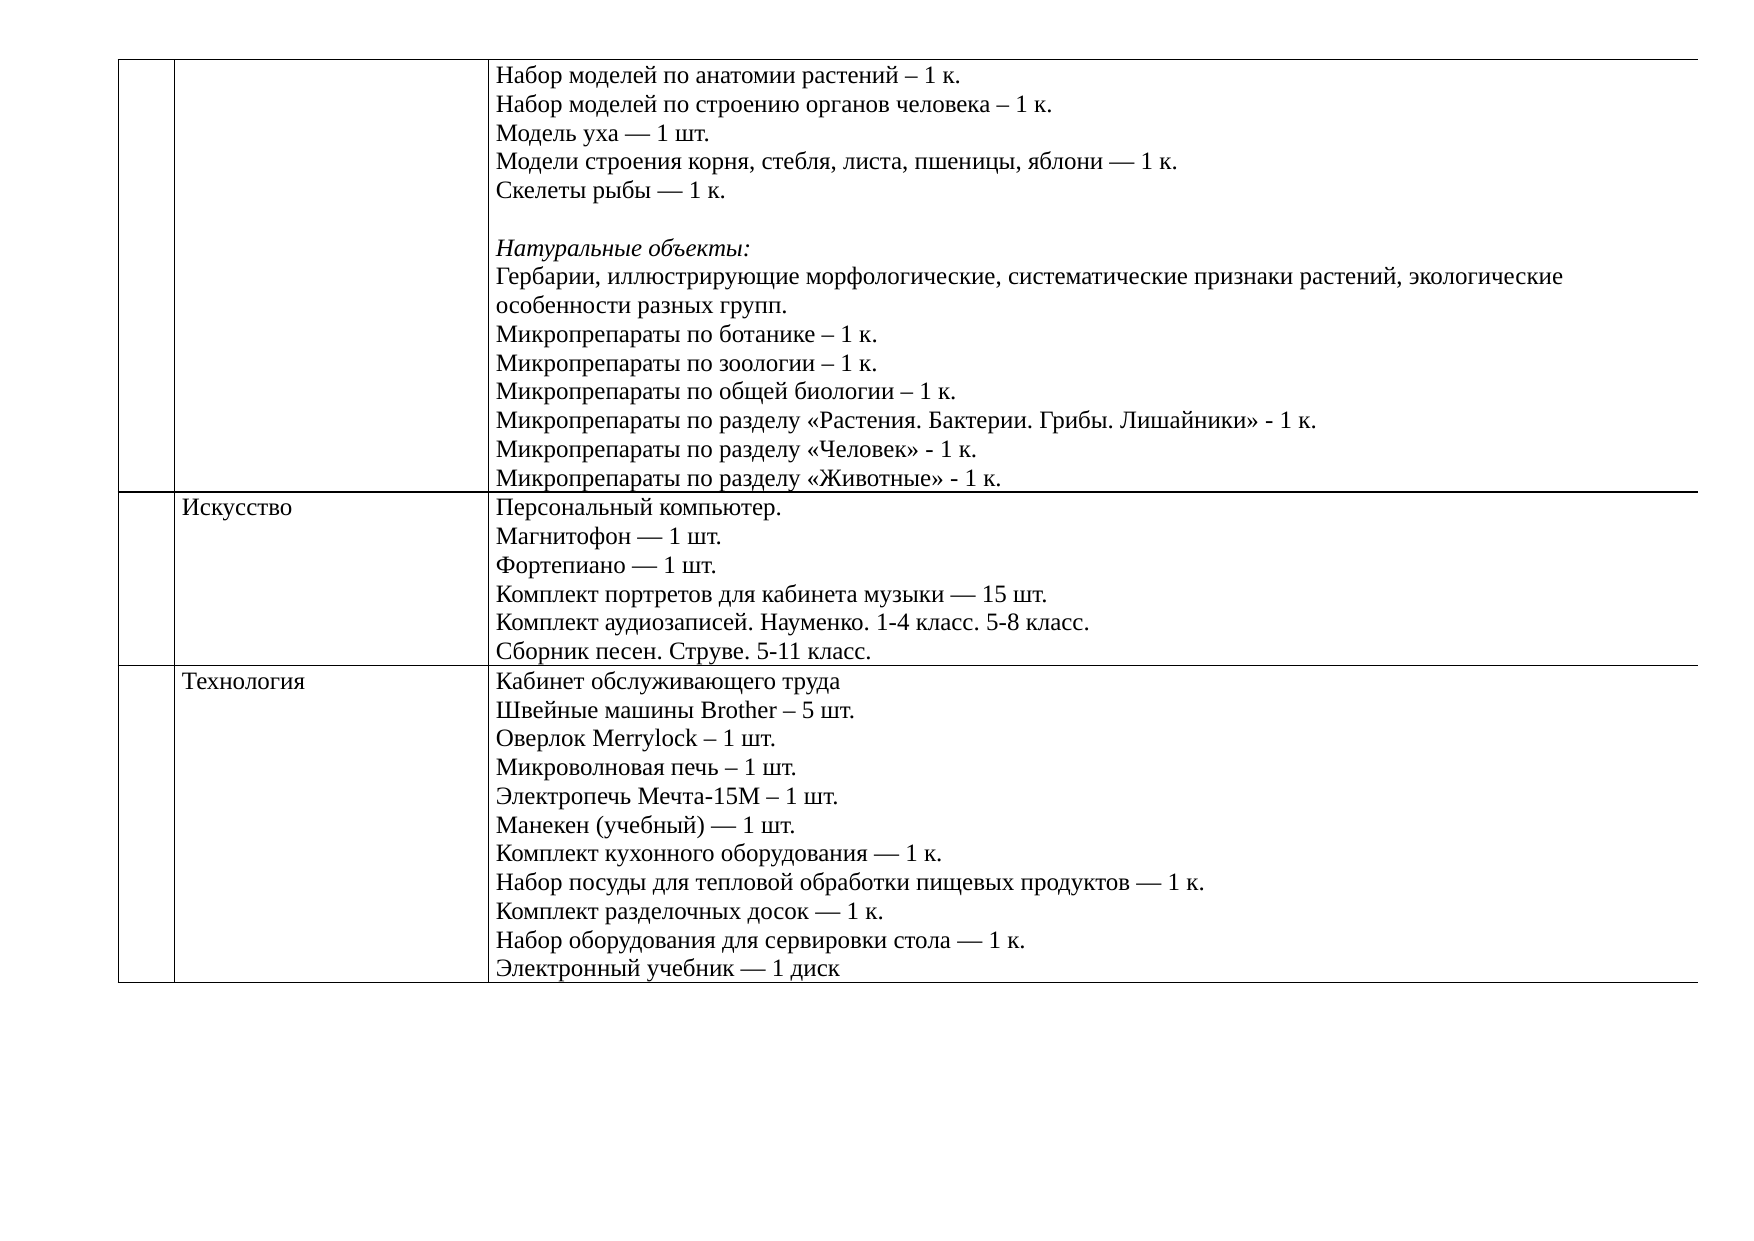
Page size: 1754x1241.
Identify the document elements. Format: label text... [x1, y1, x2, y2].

table_cell Кабинет обслуживающего труда Швейные машины Brother – 5 шт. Оверлок Merrylock – 1 шт. Микроволновая печь – 1 шт. Электропечь Мечта-15М – 1 шт. Манекен (учебный) — 1 шт. Комплект кухонного оборудования — 1 к. Набор посуды для тепловой обработки пищевых продуктов — 1 к. Комплект разделочных досок — 1 к. Набор оборудования для сервировки стола — 1 к. Электронный учебник — 1 диск [489, 666, 1698, 982]
table_cell [119, 493, 174, 665]
table_cell Персональный компьютер. Магнитофон — 1 шт. Фортепиано — 1 шт. Комплект портретов для кабинета музыки — 15 шт. Комплект аудиозаписей. Науменко. 1-4 класс. 5-8 класс. Сборник песен. Струве. 5-11 класс. [489, 493, 1698, 665]
table_cell Набор моделей по анатомии растений – 1 к. Набор моделей по строению органов человека – 1 к. Модель уха — 1 шт. Модели строения корня, стебля, листа, пшеницы, яблони — 1 к. Скелеты рыбы — 1 к. Натуральные объекты: Гербарии, иллюстрирующие морфологические, систематические признаки растений, экологические особенности разных групп. Микропрепараты по ботанике – 1 к. Микропрепараты по зоологии – 1 к. Микропрепараты по общей биологии – 1 к. Микропрепараты по разделу «Растения. Бактерии. Грибы. Лишайники» - 1 к. Микропрепараты по разделу «Человек» - 1 к. Микропрепараты по разделу «Животные» - 1 к. [489, 60, 1698, 491]
table_cell [175, 60, 488, 491]
table_cell Технология [175, 666, 488, 982]
table_cell [119, 666, 174, 982]
table_cell [119, 60, 174, 491]
table_cell Искусство [175, 493, 488, 665]
